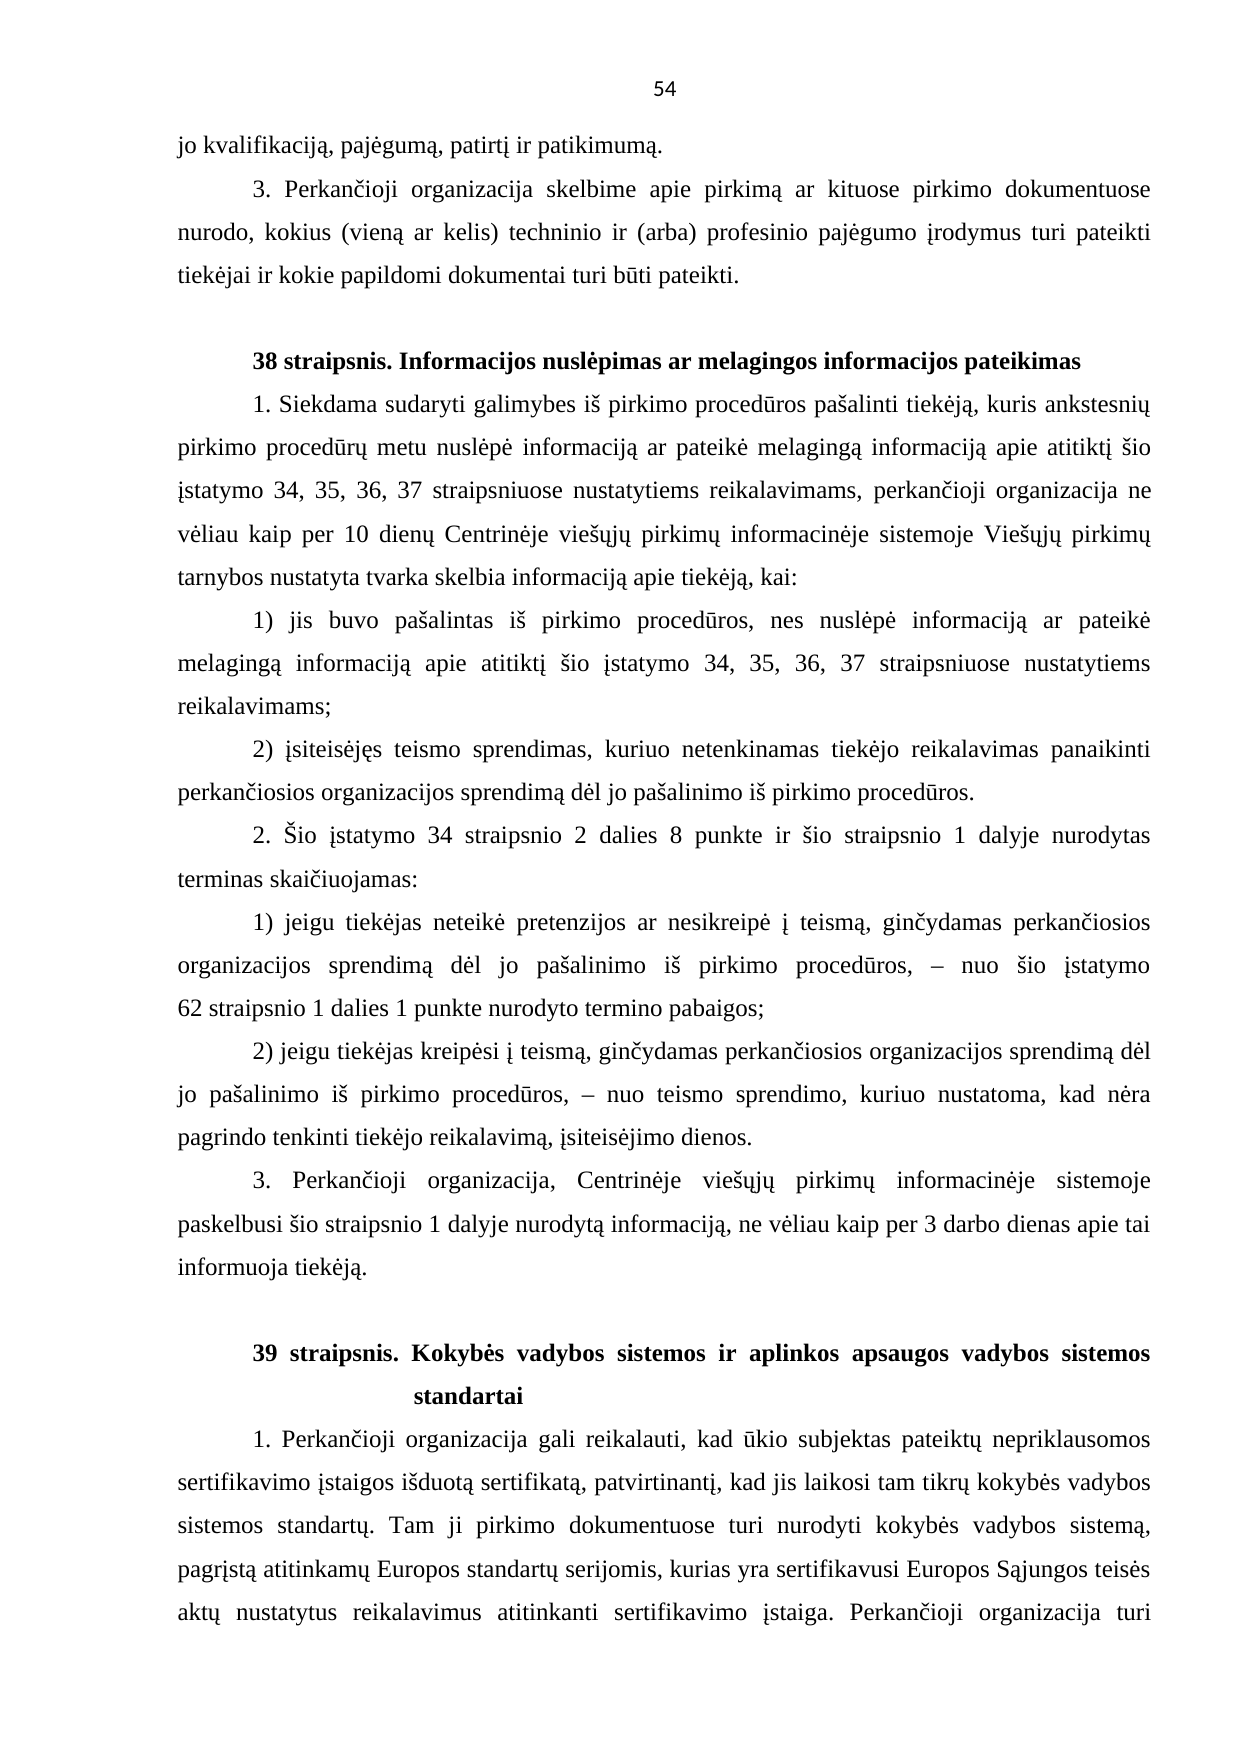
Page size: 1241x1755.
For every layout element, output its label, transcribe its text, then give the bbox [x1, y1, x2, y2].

text 1) jis buvo pašalintas iš pirkimo procedūros, nes nuslėpė informaciją ar pateikė melagingą informaciją apie atitiktį šio įstatymo 34, 35, 36, 37 straipsniuose nustatytiems reikalavimams; [177, 605, 1152, 720]
text 38 straipsnis. Informacijos nuslėpimas ar melagingos informacijos pateikimas [177, 346, 1152, 375]
text jo kvalifikaciją, pajėgumą, patirtį ir patikimumą. [177, 131, 1152, 159]
text 2) įsiteisėjęs teismo sprendimas, kuriuo netenkinamas tiekėjo reikalavimas panaikinti perkančiosios organizacijos sprendimą dėl jo pašalinimo iš pirkimo procedūros. [177, 734, 1152, 806]
text 3. Perkančioji organizacija skelbime apie pirkimą ar kituose pirkimo dokumentuose nurodo, kokius (vieną ar kelis) techninio ir (arba) profesinio pajėgumo įrodymus turi pateikti tiekėjai ir kokie papildomi dokumentai turi būti pateikti. [177, 174, 1152, 289]
text 2) jeigu tiekėjas kreipėsi į teismą, ginčydamas perkančiosios organizacijos sprendimą dėl jo pašalinimo iš pirkimo procedūros, – nuo teismo sprendimo, kuriuo nustatoma, kad nėra pagrindo tenkinti tiekėjo reikalavimą, įsiteisėjimo dienos. [177, 1036, 1152, 1151]
text 2. Šio įstatymo 34 straipsnio 2 dalies 8 punkte ir šio straipsnio 1 dalyje nurodytas terminas skaičiuojamas: [177, 821, 1152, 892]
text 1. Siekdama sudaryti galimybes iš pirkimo procedūros pašalinti tiekėją, kuris ankstesnių pirkimo procedūrų metu nuslėpė informaciją ar pateikė melagingą informaciją apie atitiktį šio įstatymo 34, 35, 36, 37 straipsniuose nustatytiems reikalavimams, perkančioji organizacija ne vėliau kaip per 10 dienų Centrinėje viešųjų pirkimų informacinėje sistemoje Viešųjų pirkimų tarnybos nustatyta tvarka skelbia informaciją apie tiekėją, kai: [177, 389, 1152, 591]
text 3. Perkančioji organizacija, Centrinėje viešųjų pirkimų informacinėje sistemoje paskelbusi šio straipsnio 1 dalyje nurodytą informaciją, ne vėliau kaip per 3 darbo dienas apie tai informuoja tiekėją. [177, 1166, 1152, 1281]
text 1) jeigu tiekėjas neteikė pretenzijos ar nesikreipė į teismą, ginčydamas perkančiosios organizacijos sprendimą dėl jo pašalinimo iš pirkimo procedūros, – nuo šio įstatymo 62 straipsnio 1 dalies 1 punkte nurodyto termino pabaigos; [177, 907, 1152, 1022]
text 1. Perkančioji organizacija gali reikalauti, kad ūkio subjektas pateiktų nepriklausomos sertifikavimo įstaigos išduotą sertifikatą, patvirtinantį, kad jis laikosi tam tikrų kokybės vadybos sistemos standartų. Tam ji pirkimo dokumentuose turi nurodyti kokybės vadybos sistemą, pagrįstą atitinkamų Europos standartų serijomis, kurias yra sertifikavusi Europos Sąjungos teisės aktų nustatytus reikalavimus atitinkanti sertifikavimo įstaiga. Perkančioji organizacija turi [177, 1424, 1152, 1626]
text 39 straipsnis. Kokybės vadybos sistemos ir aplinkos apsaugos vadybos sistemos standartai [252, 1338, 1152, 1410]
